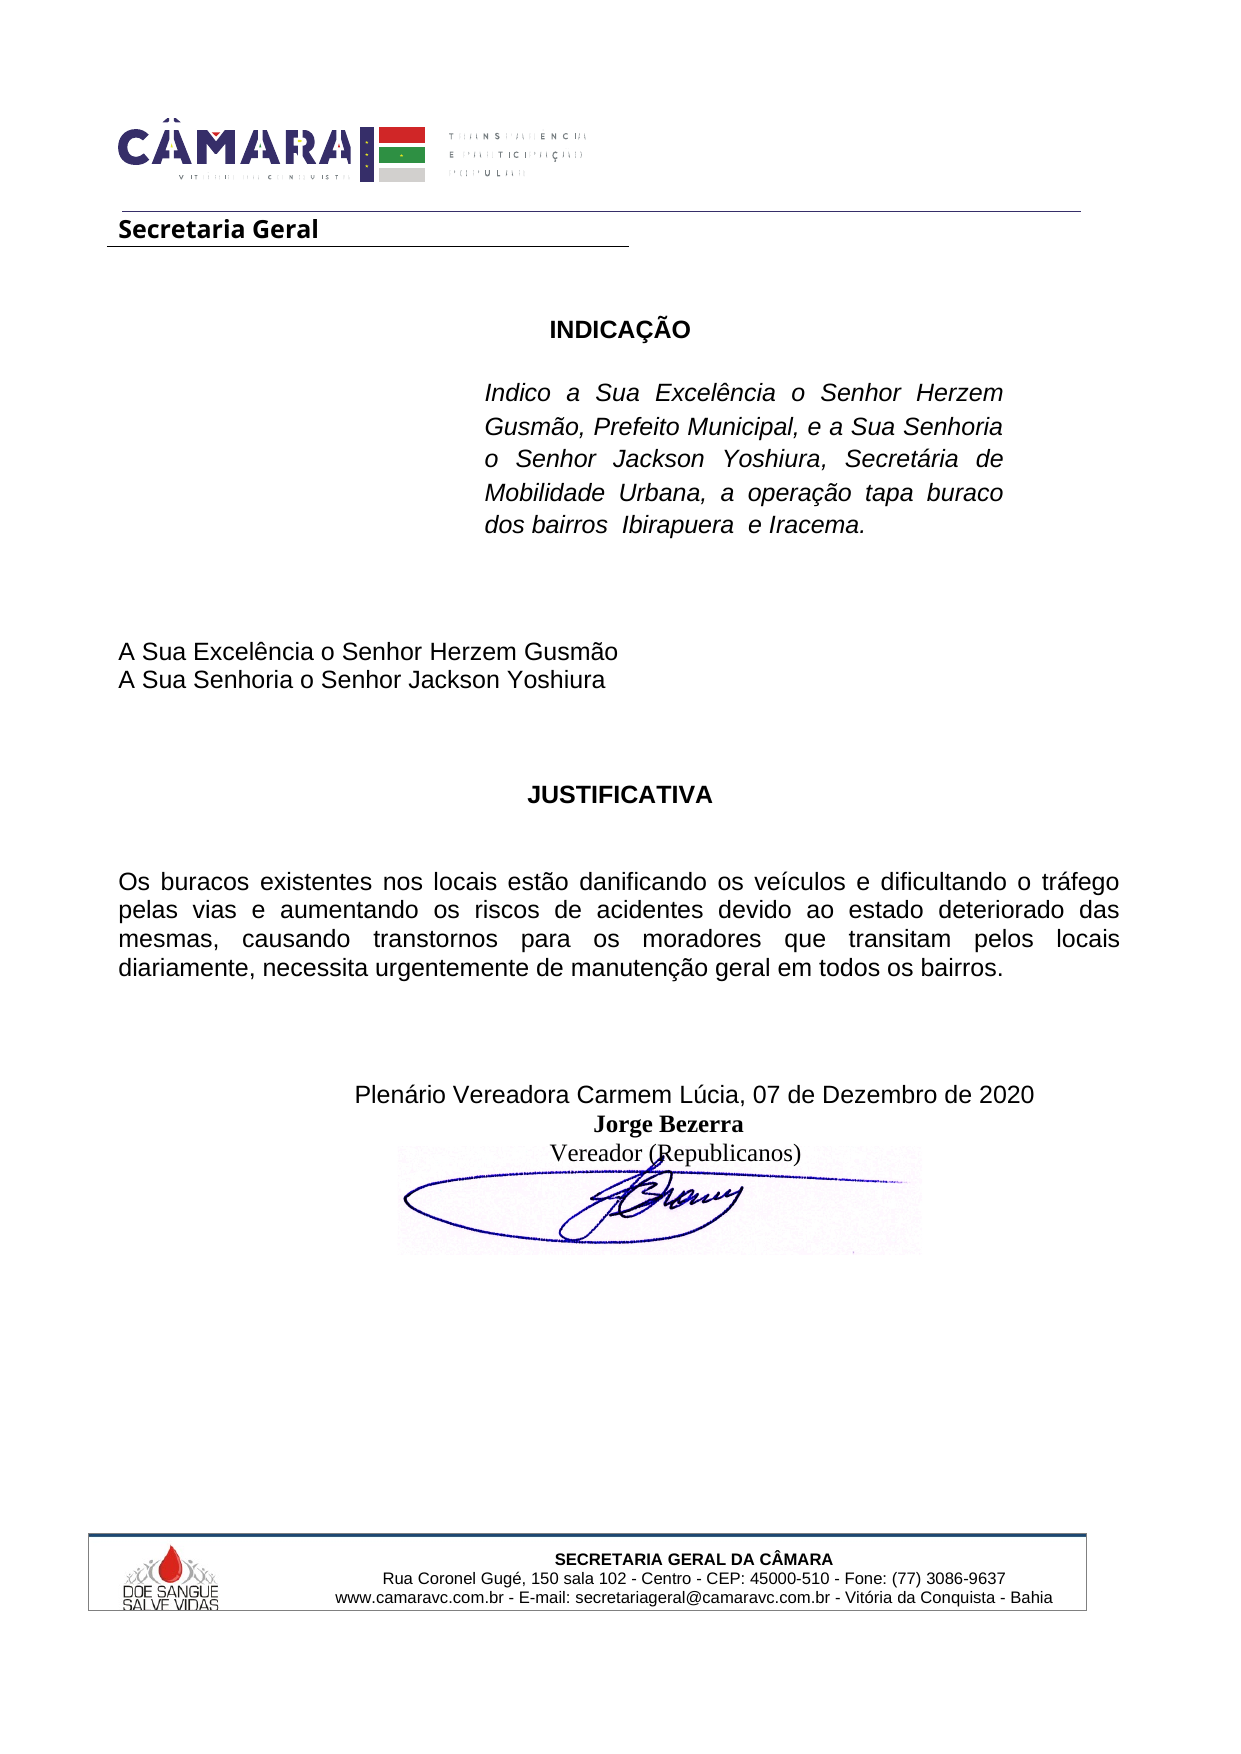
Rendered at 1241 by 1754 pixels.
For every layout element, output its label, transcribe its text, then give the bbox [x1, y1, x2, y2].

picture [397, 1146, 923, 1255]
text A Sua Senhoria o Senhor Jackson Yoshiura [118, 665, 1122, 694]
text Indico a Sua Excelência o Senhor Herzem Gusmão, Prefeito Municipal, e a Sua Senhoria o Senhor Jackson Yoshiura, Secretária de Mobilidade Urbana, a operação tapa buraco dos bairros Ibirapuera e Iracema. [484, 378, 1004, 539]
picture [89, 1534, 1086, 1610]
text A Sua Excelência o Senhor Herzem Gusmão [118, 636, 1122, 665]
text JUSTIFICATIVA [118, 780, 1122, 809]
picture [713, 1151, 718, 1160]
text Os buracos existentes nos locais estão danificando os veículos e dificultando o tráfego pelas vias e aumentando os riscos de acidentes devido ao estado deteriorado das mesmas, causando transtornos para os moradores que transitam pelos locais diariamente, necessita urgentemente de manutenção geral em todos os bairros. [118, 866, 1122, 981]
text INDICAÇÃO [118, 315, 1122, 344]
text Jorge Bezerra [118, 1109, 1122, 1138]
text Vereador (Republicanos) [118, 1138, 1122, 1166]
picture [662, 1146, 668, 1153]
text Plenário Vereadora Carmem Lúcia, 07 de Dezembro de 2020 [118, 1080, 1122, 1109]
